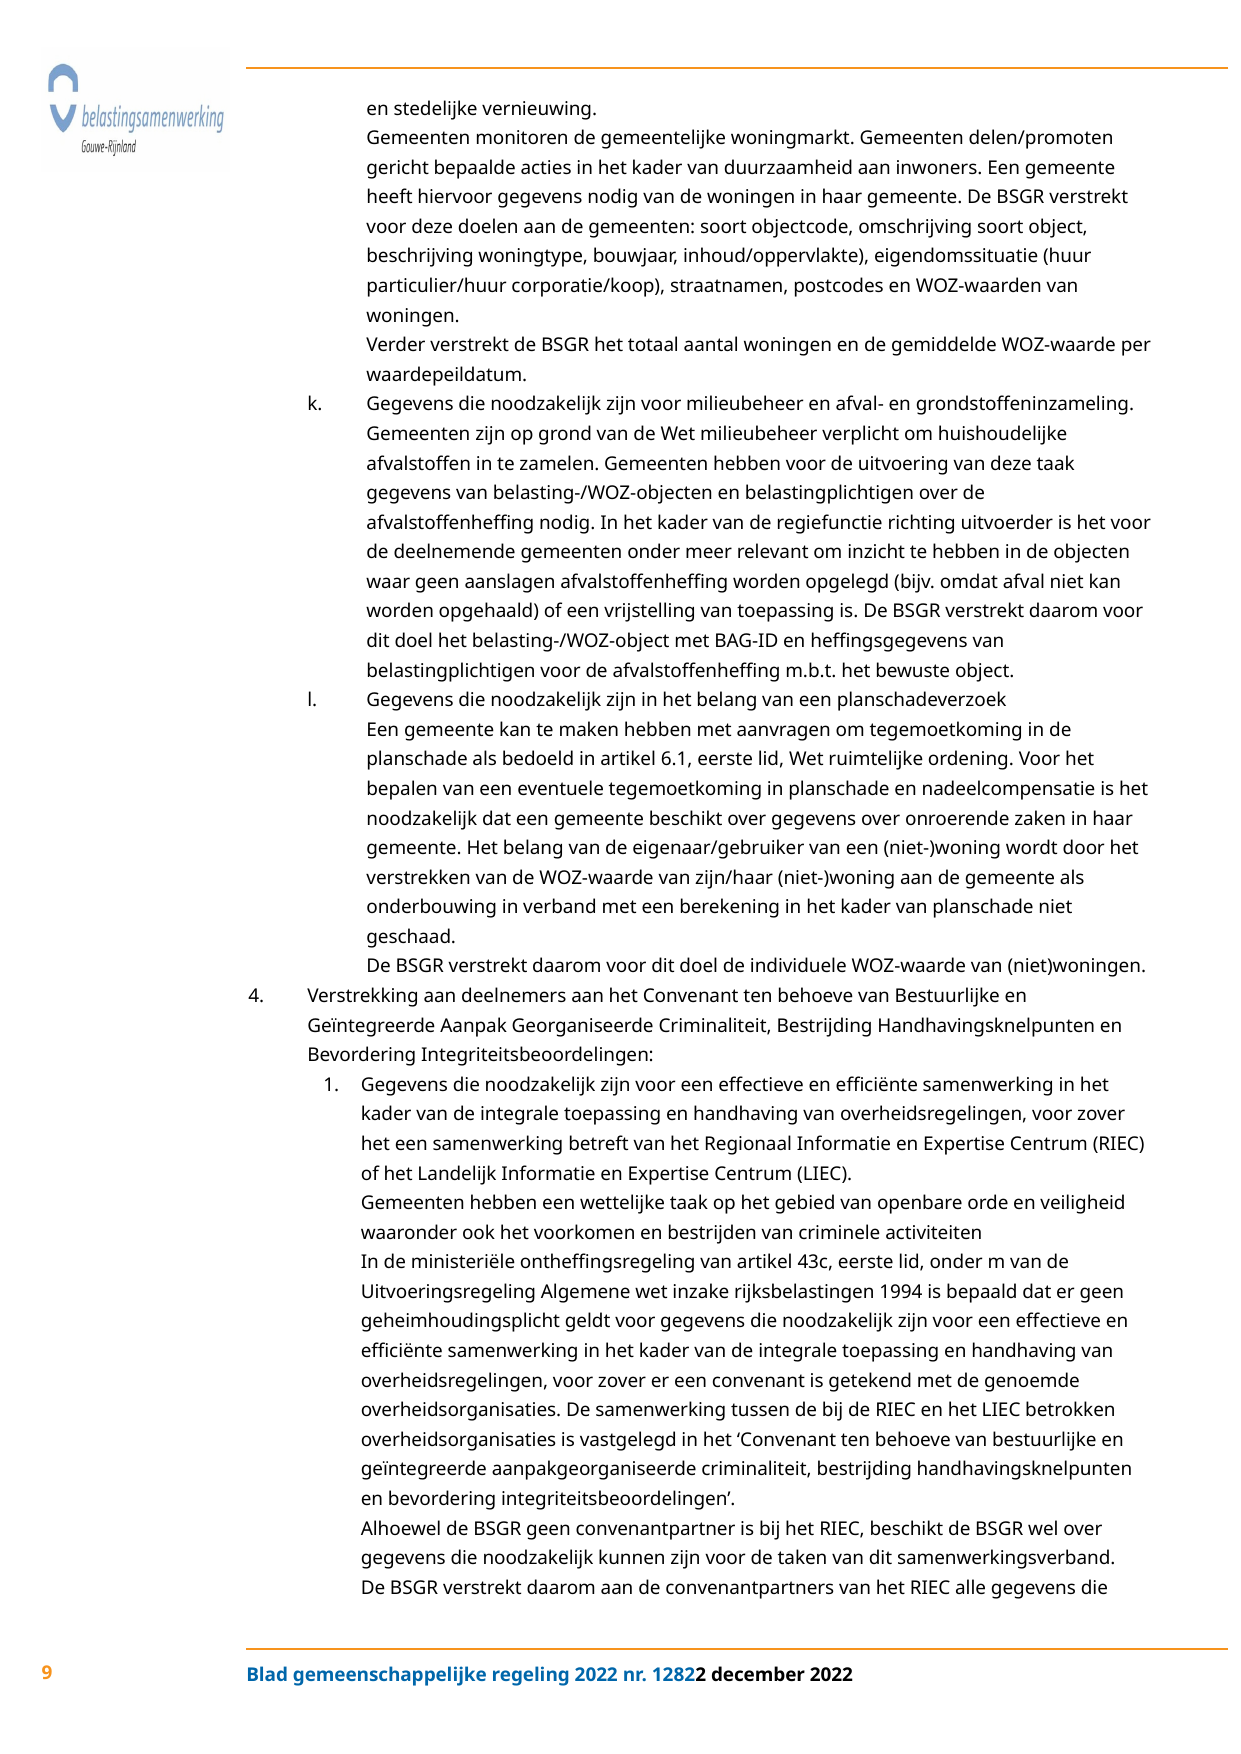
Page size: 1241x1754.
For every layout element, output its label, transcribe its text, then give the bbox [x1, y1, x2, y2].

list Verder verstrekt de BSGR het totaal aantal woningen en de gemiddelde WOZ-waarde per waardepeildatum. [307, 331, 1152, 387]
list Gemeenten zijn op grond van de Wet milieubeheer verplicht om huishoudelijke afvalstoffen in te zamelen. Gemeenten hebben voor de uitvoering van deze taak gegevens van belasting-/WOZ-objecten en belastingplichtigen over de afvalstoffenheffing nodig. In het kader van de regiefunctie richting uitvoerder is het voor de deelnemende gemeenten onder meer relevant om inzicht te hebben in de objecten waar geen aanslagen afvalstoffenheffing worden opgelegd (bijv. omdat afval niet kan worden opgehaald) of een vrijstelling van toepassing is. De BSGR verstrekt daarom voor dit doel het belasting-/WOZ-object met BAG-ID en heffingsgegevens van belastingplichtigen voor de afvalstoffenheffing m.b.t. het bewuste object. [307, 420, 1152, 683]
picture [41, 47, 231, 172]
list Gegevens die noodzakelijk zijn voor een effectieve en efficiënte samenwerking in het kader van de integrale toepassing en handhaving van overheidsregelingen, voor zover het een samenwerking betreft van het Regionaal Informatie en Expertise Centrum (RIEC) of het Landelijk Informatie en Expertise Centrum (LIEC). [323, 1071, 1152, 1186]
list Gegevens die noodzakelijk zijn voor milieubeheer en afval- en grondstoffeninzameling. [307, 391, 1152, 416]
list Alhoewel de BSGR geen convenantpartner is bij het RIEC, beschikt de BSGR wel over gegevens die noodzakelijk kunnen zijn voor de taken van dit samenwerkingsverband. [323, 1515, 1152, 1570]
list Gemeenten monitoren de gemeentelijke woningmarkt. Gemeenten delen/promoten gericht bepaalde acties in het kader van duurzaamheid aan inwoners. Een gemeente heeft hiervoor gegevens nodig van de woningen in haar gemeente. De BSGR verstrekt voor deze doelen aan de gemeenten: soort objectcode, omschrijving soort object, beschrijving woningtype, bouwjaar, inhoud/oppervlakte), eigendomssituatie (huur particulier/huur corporatie/koop), straatnamen, postcodes en WOZ-waarden van woningen. [307, 124, 1152, 328]
list De BSGR verstrekt daarom voor dit doel de individuele WOZ-waarde van (niet)woningen. [307, 953, 1152, 978]
list Gemeenten hebben een wettelijke taak op het gebied van openbare orde en veiligheid waaronder ook het voorkomen en bestrijden van criminele activiteiten [323, 1189, 1152, 1245]
list en stedelijke vernieuwing. [307, 95, 1152, 121]
list De BSGR verstrekt daarom aan de convenantpartners van het RIEC alle gegevens die [323, 1574, 1152, 1600]
list In de ministeriële ontheffingsregeling van artikel 43c, eerste lid, onder m van de Uitvoeringsregeling Algemene wet inzake rijksbelastingen 1994 is bepaald dat er geen geheimhoudingsplicht geldt voor gegevens die noodzakelijk zijn voor een effectieve en efficiënte samenwerking in het kader van de integrale toepassing en handhaving van overheidsregelingen, voor zover er een convenant is getekend met de genoemde overheidsorganisaties. De samenwerking tussen de bij de RIEC en het LIEC betrokken overheidsorganisaties is vastgelegd in het ‘Convenant ten behoeve van bestuurlijke en geïntegreerde aanpakgeorganiseerde criminaliteit, bestrijding handhavingsknelpunten en bevordering integriteitsbeoordelingen’. [323, 1248, 1152, 1511]
list Gegevens die noodzakelijk zijn in het belang van een planschadeverzoek [307, 686, 1152, 712]
list Verstrekking aan deelnemers aan het Convenant ten behoeve van Bestuurlijke en Geïntegreerde Aanpak Georganiseerde Criminaliteit, Bestrijding Handhavingsknelpunten en Bevordering Integriteitsbeoordelingen: [248, 982, 1152, 1067]
list Een gemeente kan te maken hebben met aanvragen om tegemoetkoming in de planschade als bedoeld in artikel 6.1, eerste lid, Wet ruimtelijke ordening. Voor het bepalen van een eventuele tegemoetkoming in planschade en nadeelcompensatie is het noodzakelijk dat een gemeente beschikt over gegevens over onroerende zaken in haar gemeente. Het belang van de eigenaar/gebruiker van een (niet-)woning wordt door het verstrekken van de WOZ-waarde van zijn/haar (niet-)woning aan de gemeente als onderbouwing in verband met een berekening in het kader van planschade niet geschaad. [307, 716, 1152, 949]
